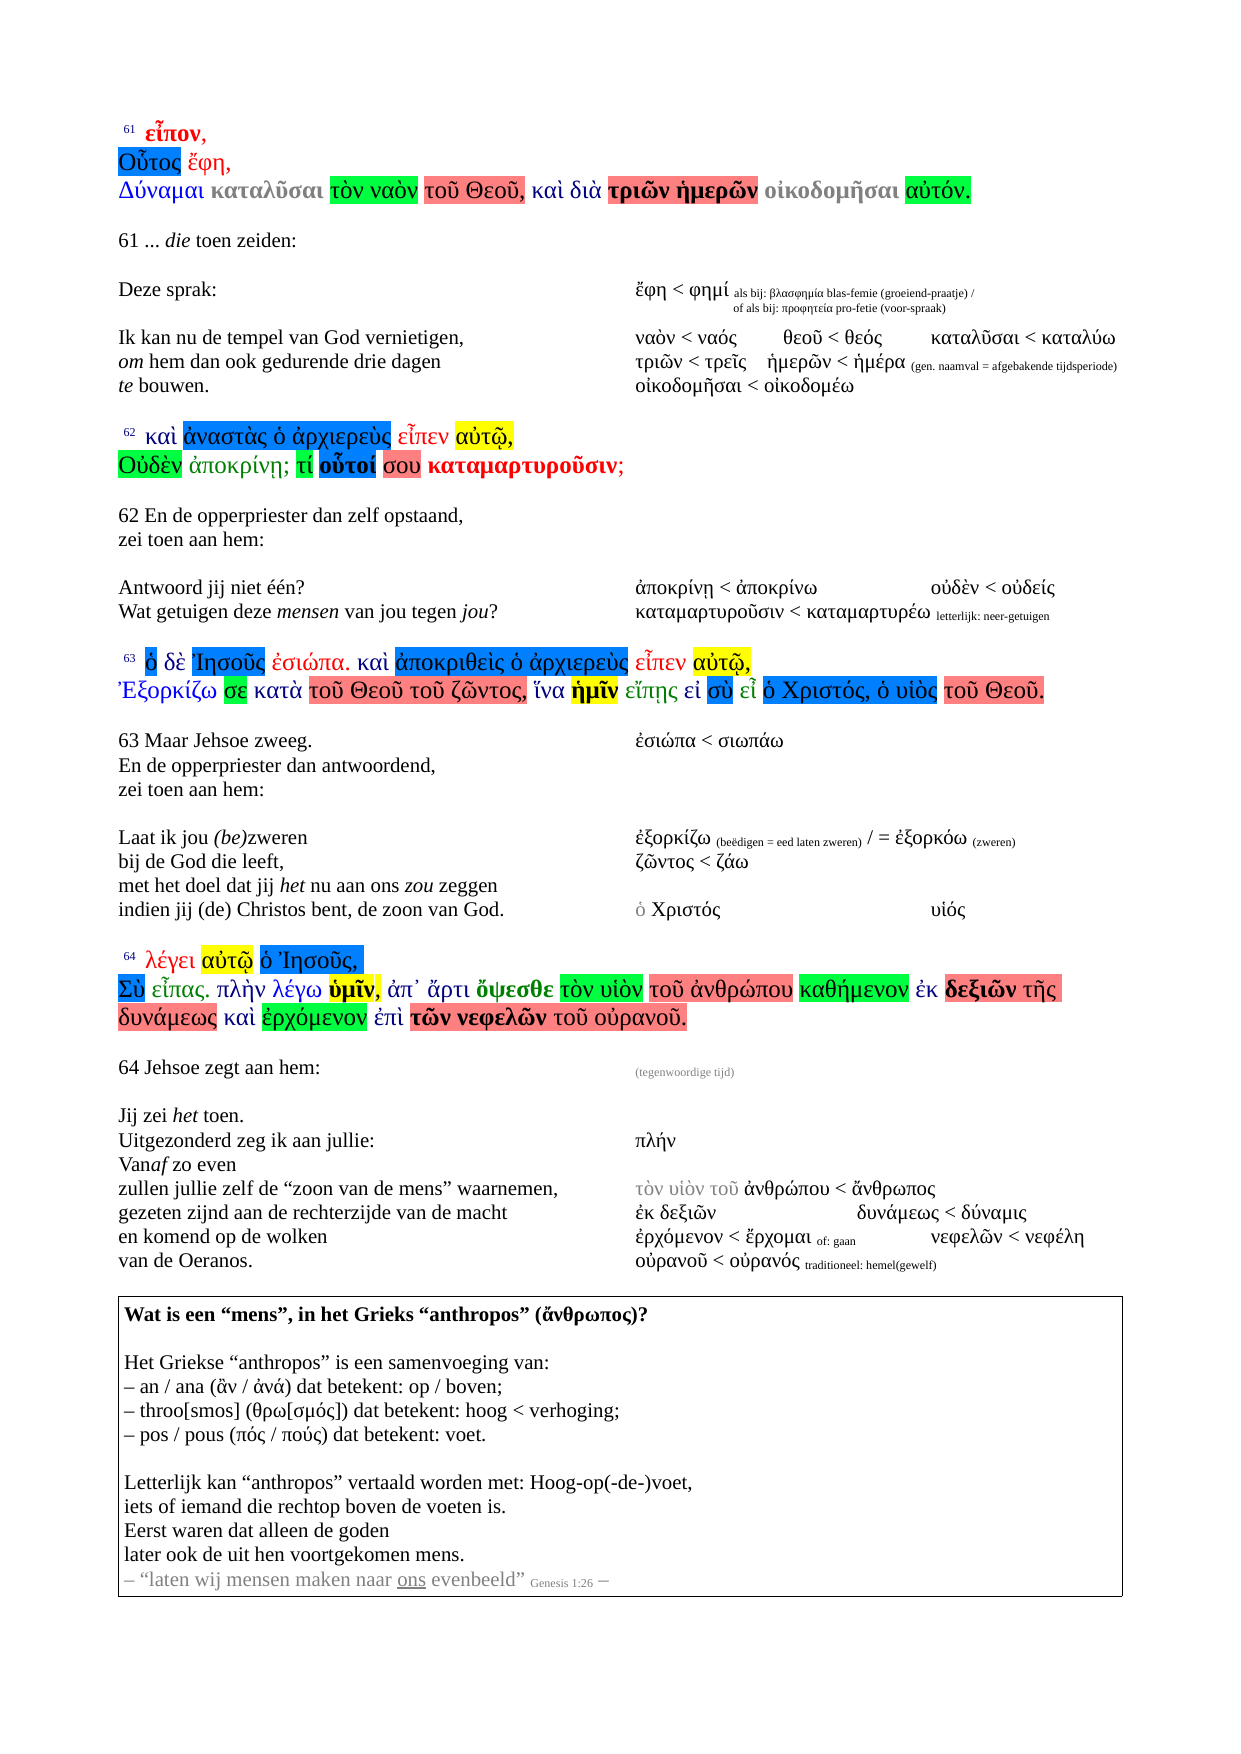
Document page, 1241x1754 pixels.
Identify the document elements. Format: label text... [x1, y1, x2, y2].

text 62 καὶ ἀναστὰς ὁ ἀρχιερεὺς εἶπεν αὐτῷ, [118, 421, 1122, 450]
text 61 ... die toen zeiden: [118, 228, 1122, 252]
text En de opperpriester dan antwoordend, [118, 752, 1122, 777]
text Wat getuigen deze mensen van jou tegen jou? καταμαρτυροῦσιν < καταμαρτυρέω letterlijk: neer-getuigen [118, 599, 1122, 623]
text Δύναμαι καταλῦσαι τὸν ναὸν τοῦ Θεοῦ, καὶ διὰ τριῶν ἡμερῶν οἰκοδομῆσαι αὐτόν. [118, 176, 1122, 204]
text 63 ὁ δὲ Ἰησοῦς ἐσιώπα. καὶ ἀποκριθεὶς ὁ ἀρχιερεὺς εἶπεν αὐτῷ, [118, 647, 1122, 676]
table_header Wat is een “mens”, in het Grieks “anthropos” (ἄνθρωπος)? Het Griekse “anthropos” is een samenvoeging van: – an / ana (ἂν / ἀνά) dat betekent: op / boven; – throo[smos] (θρω[σμός]) dat betekent: hoog < verhoging; – pos / pous (πός / πούς) dat betekent: voet. Letterlijk kan “anthropos” vertaald worden met: Hoog-op(-de-)voet, iets of iemand die rechtop boven de voeten is. Eerst waren dat alleen de goden later ook de uit hen voortgekomen mens. – “laten wij mensen maken naar ons evenbeeld” Genesis 1:26 – [119, 1297, 1122, 1596]
text 61 εἶπον, [118, 118, 1122, 147]
text Jij zei het toen. [118, 1103, 1122, 1127]
text met het doel dat jij het nu aan ons zou zeggen [118, 873, 1122, 897]
text van de Oeranos. οὐρανοῦ < οὐρανός traditioneel: hemel(gewelf) [118, 1248, 1122, 1272]
text zullen jullie zelf de “zoon van de mens” waarnemen, τὸν υἱὸν τοῦ ἀνθρώπου < ἄνθρωπος [118, 1176, 1122, 1200]
text Ik kan nu de tempel van God vernietigen, ναὸν < ναός θεοῦ < θεός καταλῦσαι < καταλύω [118, 325, 1122, 349]
text om hem dan ook gedurende drie dagen τριῶν < τρεῖς ἡμερῶν < ἡμέρα (gen. naamval = afgebakende tijdsperiode) [118, 349, 1122, 373]
text indien jij (de) Christos bent, de zoon van God. ὁ Χριστός υἱός [118, 897, 1122, 921]
text Οὗτος ἔφη, [118, 147, 1122, 176]
text gezeten zijnd aan de rechterzijde van de macht ἐκ δεξιῶν δυνάμεως < δύναμις [118, 1200, 1122, 1224]
text Οὐδὲν ἀποκρίνῃ; τί οὗτοί σου καταμαρτυροῦσιν; [118, 450, 1122, 478]
text Vanaf zo even [118, 1152, 1122, 1176]
text 62 En de opperpriester dan zelf opstaand, [118, 502, 1122, 527]
text 63 Maar Jehsoe zweeg. ἐσιώπα < σιωπάω [118, 728, 1122, 752]
text bij de God die leeft, ζῶντος < ζάω [118, 849, 1122, 873]
text zei toen aan hem: [118, 777, 1122, 801]
text Antwoord jij niet één? ἀποκρίνῃ < ἀποκρίνω οὐδὲν < οὐδείς [118, 575, 1122, 599]
text 64 Jehsoe zegt aan hem: (tegenwoordige tijd) [118, 1055, 1122, 1079]
text of als bij: προφητεία pro-fetie (voor-spraak) [118, 301, 1122, 325]
text zei toen aan hem: [118, 527, 1122, 551]
text Ἐξορκίζω σε κατὰ τοῦ Θεοῦ τοῦ ζῶντος, ἵνα ἡμῖν εἴπῃς εἰ σὺ εἶ ὁ Χριστός, ὁ υἱὸς τοῦ Θεοῦ. [118, 676, 1122, 704]
text Laat ik jou (be)zweren ἐξορκίζω (beëdigen = eed laten zweren) / = ἐξορκόω (zweren) [118, 825, 1122, 849]
text en komend op de wolken ἐρχόμενον < ἔρχομαι of: gaan νεφελῶν < νεφέλη [118, 1224, 1122, 1248]
text 64 λέγει αὐτῷ ὁ Ἰησοῦς, [118, 945, 1122, 974]
text Deze sprak: ἔφη < φημί als bij: βλασφημία blas-femie (groeiend-praatje) / [118, 277, 1122, 301]
text Σὺ εἶπας. πλὴν λέγω ὑμῖν, ἀπ᾽ ἄρτι ὄψεσθε τὸν υἱὸν τοῦ ἀνθρώπου καθήμενον ἐκ δεξιῶν τῆς δυνάμεως καὶ ἐρχόμενον ἐπὶ τῶν νεφελῶν τοῦ οὐρανοῦ. [118, 974, 1122, 1031]
text Uitgezonderd zeg ik aan jullie: πλήν [118, 1127, 1122, 1152]
text te bouwen. οἰκοδομῆσαι < οἰκοδομέω [118, 373, 1122, 397]
